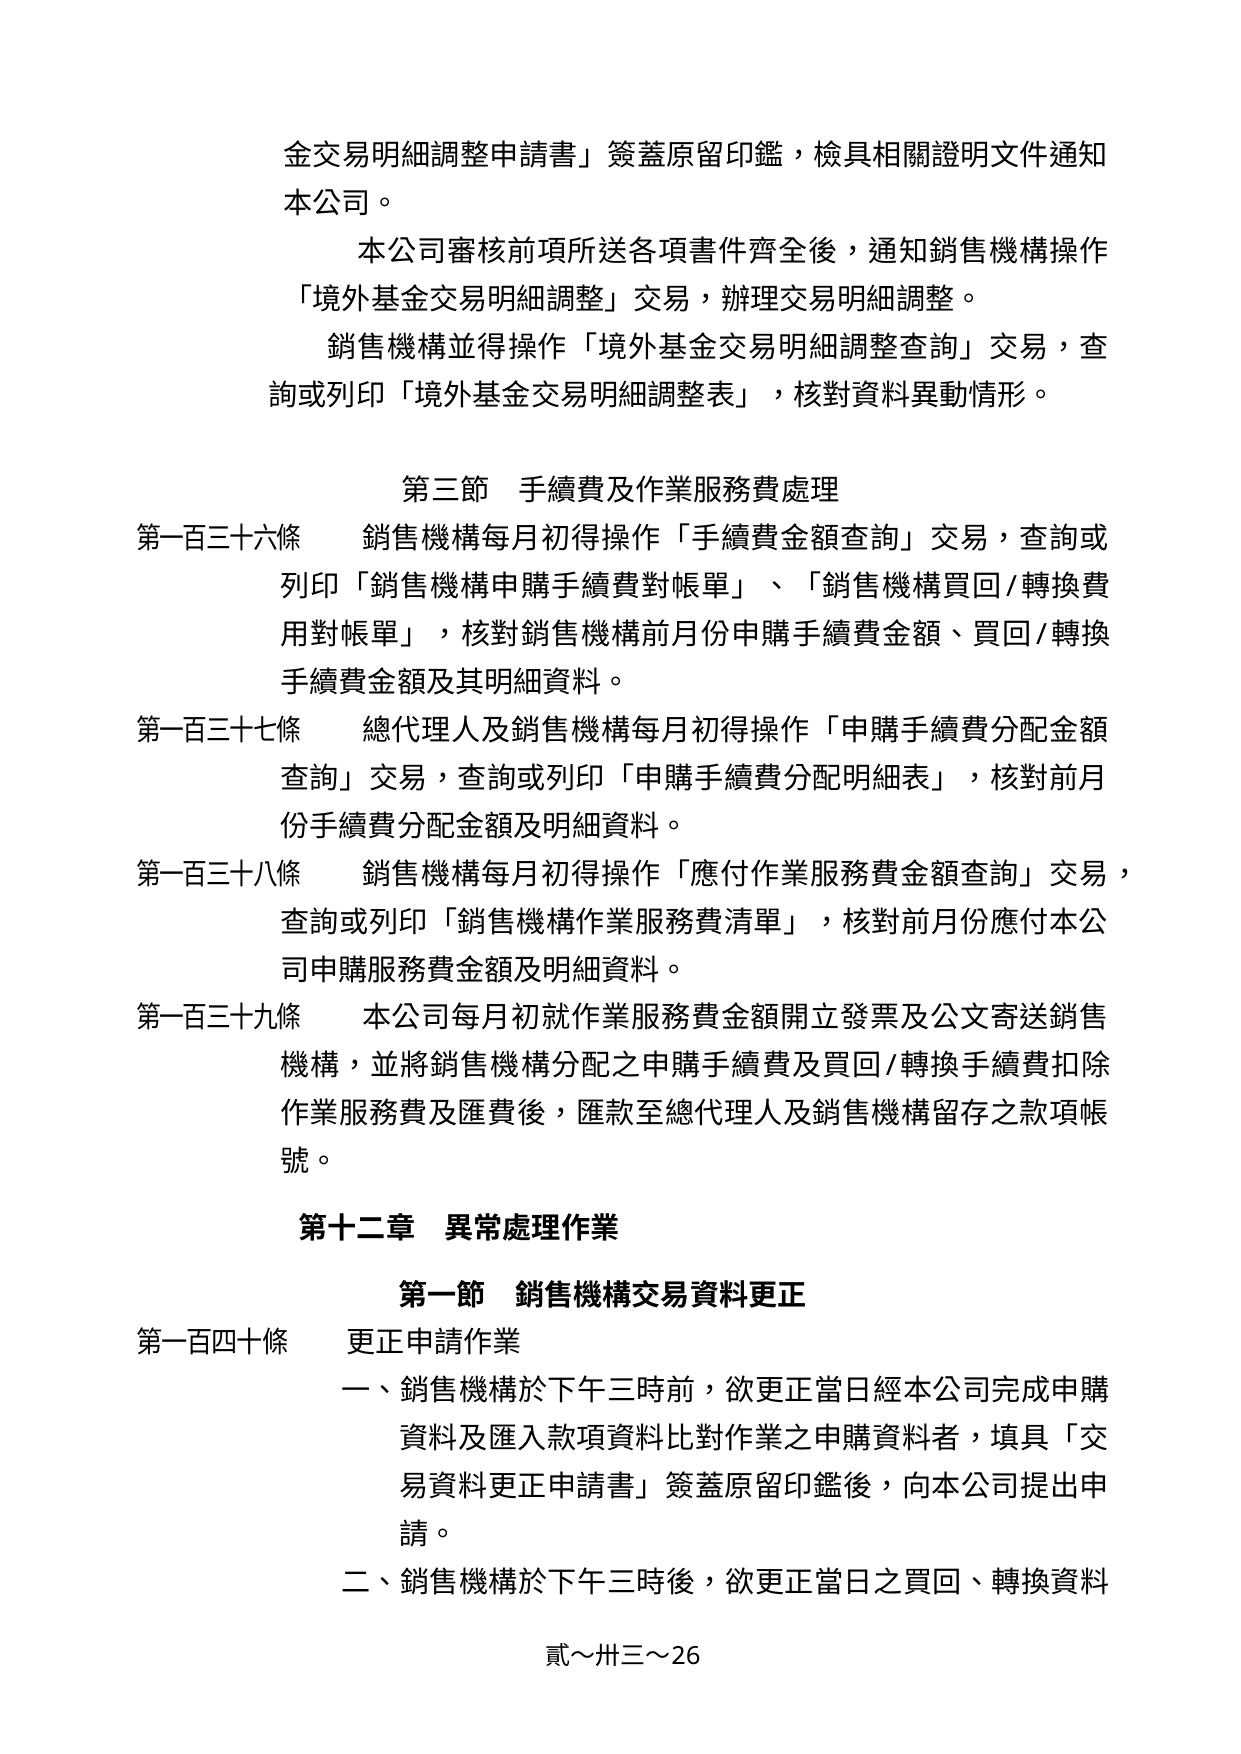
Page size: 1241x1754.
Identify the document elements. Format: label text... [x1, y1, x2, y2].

text 銷售機構並得操作「境外基金交易明細調整查詢」交易，查詢或列印「境外基金交易明細調整表」，核對資料異動情形。 [268, 319, 1110, 414]
text 本公司審核前項所送各項書件齊全後，通知銷售機構操作「境外基金交易明細調整」交易，辦理交易明細調整。 [283, 223, 1110, 319]
text 二、銷售機構於下午三時後，欲更正當日之買回、轉換資料 [341, 1554, 1110, 1602]
text 第一百三十九條 本公司每月初就作業服務費金額開立發票及公文寄送銷售機構，並將銷售機構分配之申購手續費及買回/轉換手續費扣除作業服務費及匯費後，匯款至總代理人及銷售機構留存之款項帳號。 [136, 989, 1110, 1181]
text 金交易明細調整申請書」簽蓋原留印鑑，檢具相關證明文件通知本公司。 [139, 127, 1110, 223]
text 第一百三十八條 銷售機構每月初得操作「應付作業服務費金額查詢」交易，查詢或列印「銷售機構作業服務費清單」，核對前月份應付本公司申購服務費金額及明細資料。 [136, 846, 1110, 989]
text 第一百三十六條 銷售機構每月初得操作「手續費金額查詢」交易，查詢或列印「銷售機構申購手續費對帳單」、「銷售機構買回/轉換費用對帳單」，核對銷售機構前月份申購手續費金額、買回/轉換手續費金額及其明細資料。 [136, 510, 1110, 702]
subtitle 第一節 銷售機構交易資料更正 [398, 1267, 1110, 1314]
text 一、銷售機構於下午三時前，欲更正當日經本公司完成申購資料及匯入款項資料比對作業之申購資料者，填具「交易資料更正申請書」簽蓋原留印鑑後，向本公司提出申請。 [341, 1362, 1110, 1554]
text 第一百三十七條 總代理人及銷售機構每月初得操作「申購手續費分配金額查詢」交易，查詢或列印「申購手續費分配明細表」，核對前月份手續費分配金額及明細資料。 [136, 702, 1110, 846]
subtitle 第十二章 異常處理作業 [298, 1200, 1110, 1248]
text 第一百四十條 更正申請作業 [136, 1314, 1110, 1362]
text 第三節 手續費及作業服務費處理 [398, 462, 1110, 510]
